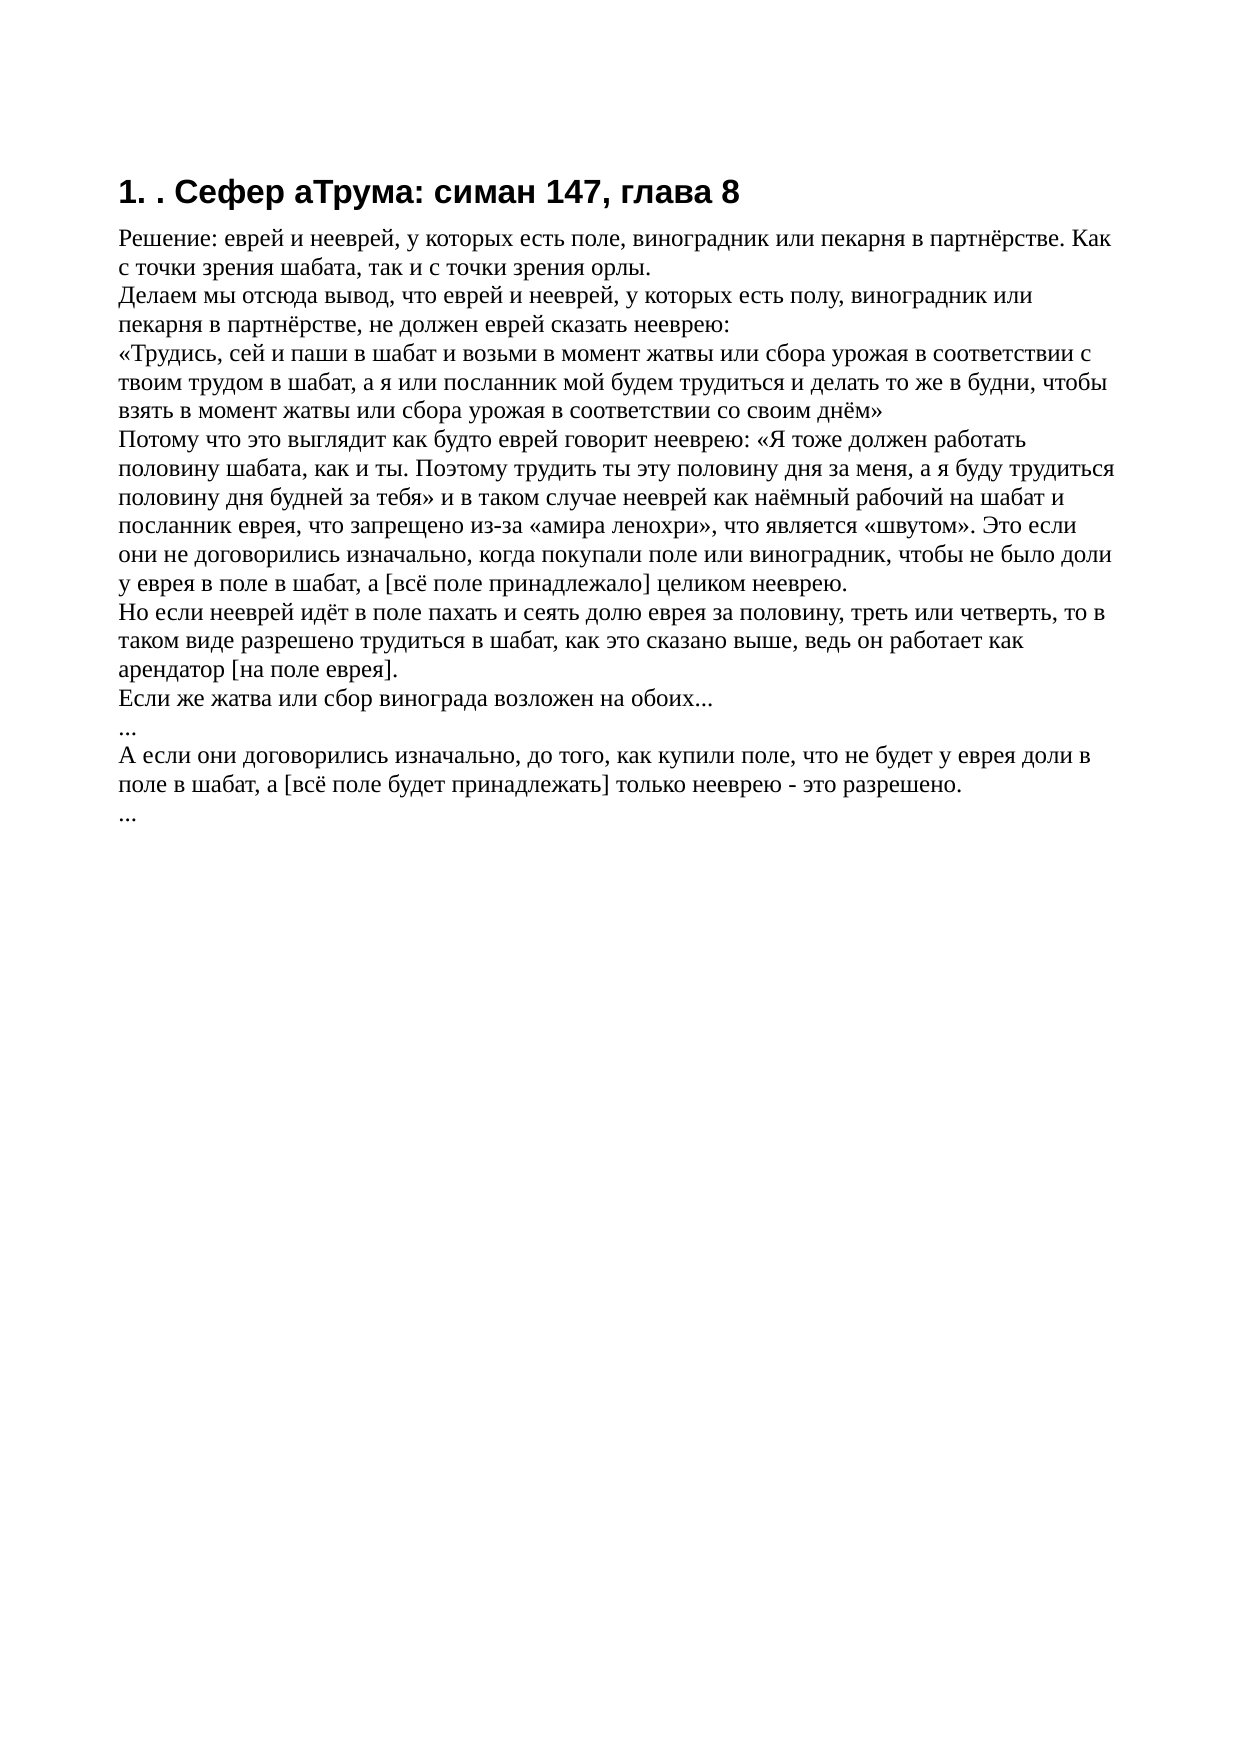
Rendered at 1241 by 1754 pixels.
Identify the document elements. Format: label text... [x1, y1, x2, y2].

text «Трудись, сей и паши в шабат и возьми в момент жатвы или сбора урожая в соответствии с твоим трудом в шабат, а я или посланник мой будем трудиться и делать то же в будни, чтобы взять в момент жатвы или сбора урожая в соответствии со своим днём» [118, 291, 1122, 377]
text ... [118, 751, 1122, 779]
text Решение: еврей и нееврей, у которых есть поле, виноградник или пекарня в партнёрстве. Как с точки зрения шабата, так и с точки зрения орлы. [118, 176, 1122, 233]
text ... [118, 664, 1122, 693]
text Но если нееврей идёт в поле пахать и сеять долю еврея за половину, треть или четверть, то в таком виде разрешено трудиться в шабат, как это сказано выше, ведь он работает как арендатор [на поле еврея]. [118, 549, 1122, 636]
subtitle . Сефер аТрума: симан 147, глава 8 [118, 147, 1122, 176]
text Если же жатва или сбор винограда возложен на обоих... [118, 636, 1122, 664]
text А если они договорились изначально, до того, как купили поле, что не будет у еврея доли в поле в шабат, а [всё поле будет принадлежать] только нееврею - это разрешено. [118, 693, 1122, 751]
text Делаем мы отсюда вывод, что еврей и нееврей, у которых есть полу, виноградник или пекарня в партнёрстве, не должен еврей сказать нееврею: [118, 233, 1122, 291]
text Потому что это выглядит как будто еврей говорит нееврею: «Я тоже должен работать половину шабата, как и ты. Поэтому трудить ты эту половину дня за меня, а я буду трудиться половину дня будней за тебя» и в таком случае нееврей как наёмный рабочий на шабат и посланник еврея, что запрещено из-за «амира ленохри», что является «швутом». Это если они не договорились изначально, когда покупали поле или виноградник, чтобы не было доли у еврея в поле в шабат, а [всё поле принадлежало] целиком нееврею. [118, 377, 1122, 549]
